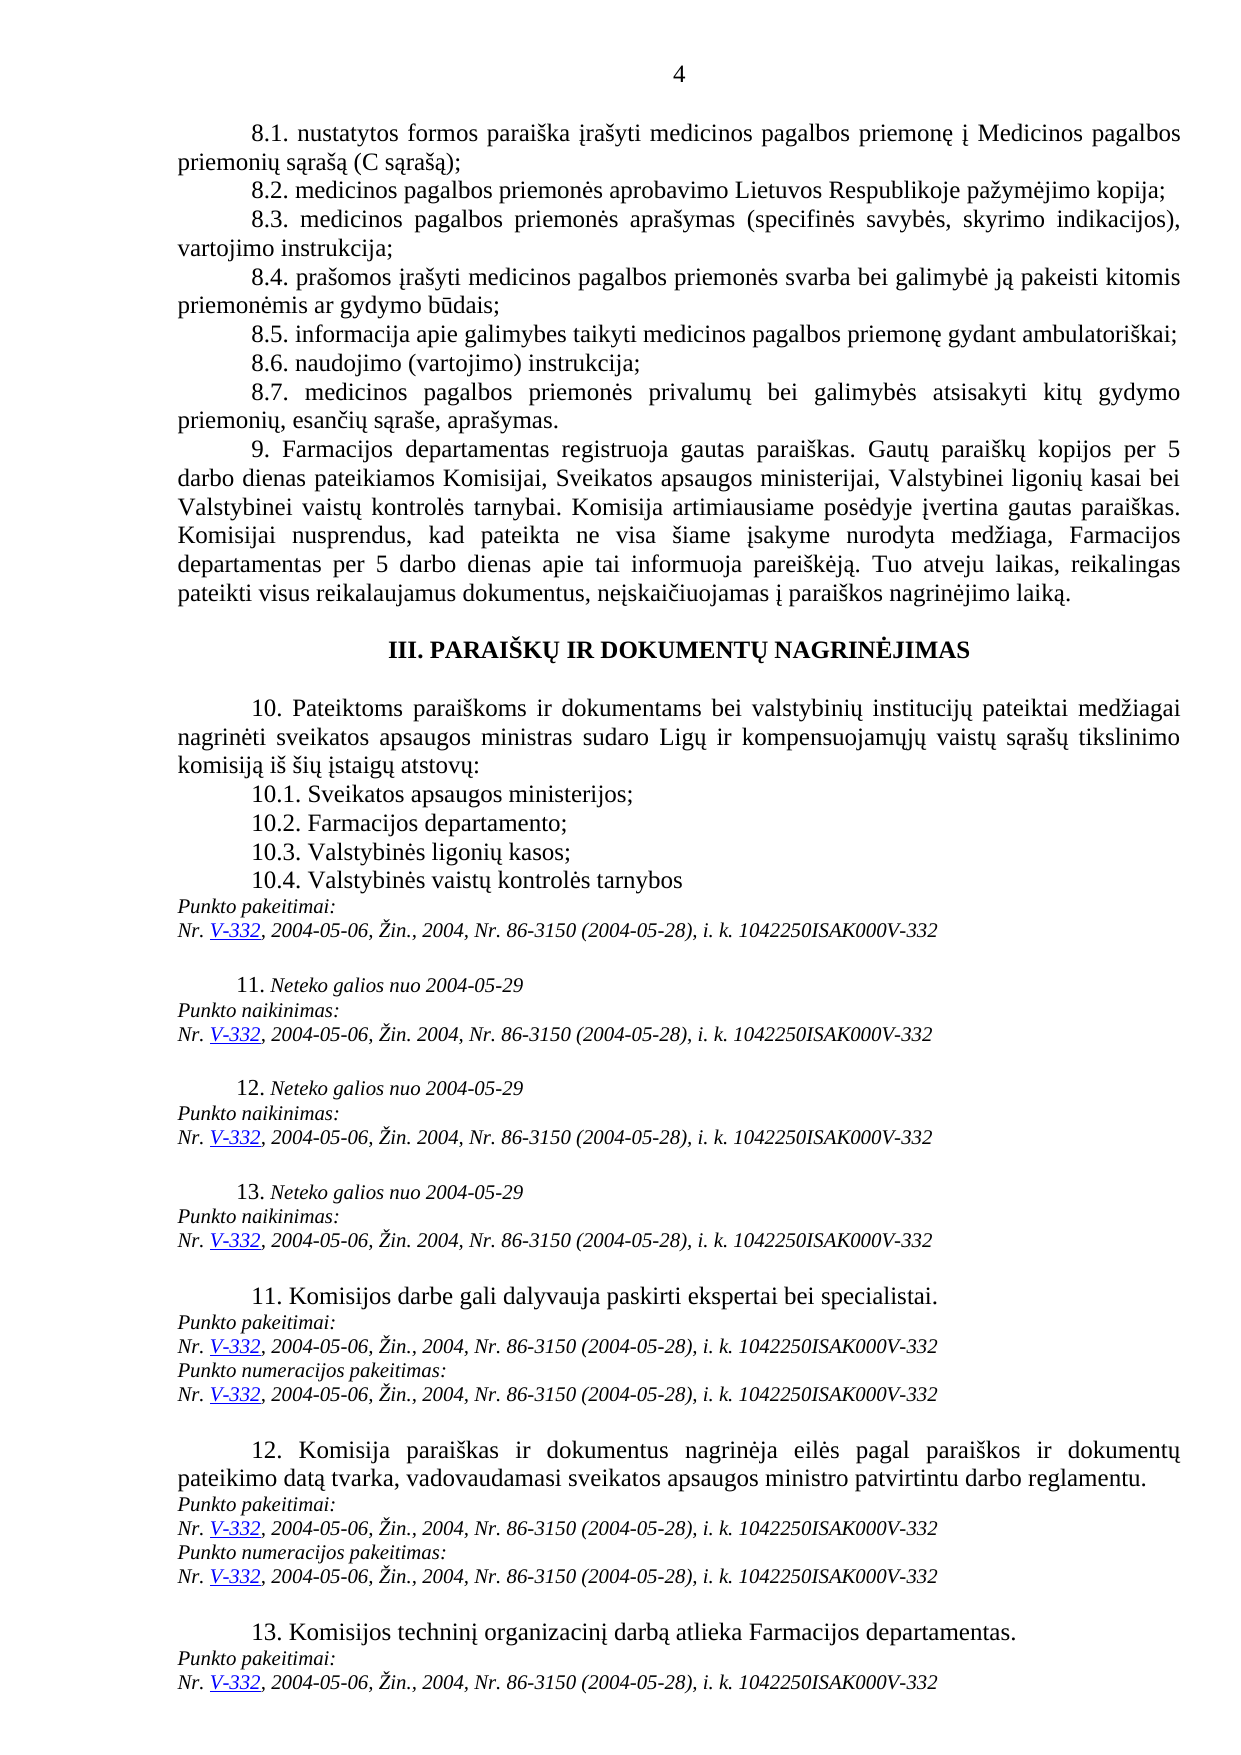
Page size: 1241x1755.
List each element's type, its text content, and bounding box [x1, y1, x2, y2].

text Punkto pakeitimai: [177, 1492, 1181, 1516]
text 10.2. Farmacijos departamento; [177, 808, 1181, 837]
text Punkto pakeitimai: [177, 894, 1181, 918]
text 8.6. naudojimo (vartojimo) instrukcija; [177, 348, 1181, 377]
text 10.3. Valstybinės ligonių kasos; [177, 837, 1181, 866]
text 11. Komisijos darbe gali dalyvauja paskirti ekspertai bei specialistai. [177, 1281, 1181, 1310]
text Nr. V-332, 2004-05-06, Žin., 2004, Nr. 86-3150 (2004-05-28), i. k. 1042250ISAK000V-332 [177, 918, 1181, 942]
text 10.4. Valstybinės vaistų kontrolės tarnybos [177, 866, 1181, 894]
text Nr. V-332, 2004-05-06, Žin. 2004, Nr. 86-3150 (2004-05-28), i. k. 1042250ISAK000V-332 [177, 1125, 1181, 1149]
text 10. Pateiktoms paraiškoms ir dokumentams bei valstybinių institucijų pateiktai medžiagai nagrinėti sveikatos apsaugos ministras sudaro Ligų ir kompensuojamųjų vaistų sąrašų tikslinimo komisiją iš šių įstaigų atstovų: [177, 693, 1181, 779]
text Punkto pakeitimai: [177, 1646, 1181, 1670]
text 13. Komisijos techninį organizacinį darbą atlieka Farmacijos departamentas. [177, 1617, 1181, 1646]
text 9. Farmacijos departamentas registruoja gautas paraiškas. Gautų paraiškų kopijos per 5 darbo dienas pateikiamos Komisijai, Sveikatos apsaugos ministerijai, Valstybinei ligonių kasai bei Valstybinei vaistų kontrolės tarnybai. Komisija artimiausiame posėdyje įvertina gautas paraiškas. Komisijai nusprendus, kad pateikta ne visa šiame įsakyme nurodyta medžiaga, Farmacijos departamentas per 5 darbo dienas apie tai informuoja pareiškėją. Tuo atveju laikas, reikalingas pateikti visus reikalaujamus dokumentus, neįskaičiuojamas į paraiškos nagrinėjimo laiką. [177, 434, 1181, 607]
text Punkto naikinimas: [177, 998, 1181, 1022]
text Punkto naikinimas: [177, 1204, 1181, 1228]
text 8.1. nustatytos formos paraiška įrašyti medicinos pagalbos priemonę į Medicinos pagalbos priemonių sąrašą (C sąrašą); [177, 118, 1181, 176]
text Punkto numeracijos pakeitimas: [177, 1358, 1181, 1382]
text 13. Neteko galios nuo 2004-05-29 [177, 1178, 1181, 1204]
text Nr. V-332, 2004-05-06, Žin. 2004, Nr. 86-3150 (2004-05-28), i. k. 1042250ISAK000V-332 [177, 1228, 1181, 1252]
text 8.7. medicinos pagalbos priemonės privalumų bei galimybės atsisakyti kitų gydymo priemonių, esančių sąraše, aprašymas. [177, 377, 1181, 434]
text Nr. V-332, 2004-05-06, Žin., 2004, Nr. 86-3150 (2004-05-28), i. k. 1042250ISAK000V-332 [177, 1564, 1181, 1588]
text 8.3. medicinos pagalbos priemonės aprašymas (specifinės savybės, skyrimo indikacijos), vartojimo instrukcija; [177, 204, 1181, 262]
text 8.4. prašomos įrašyti medicinos pagalbos priemonės svarba bei galimybė ją pakeisti kitomis priemonėmis ar gydymo būdais; [177, 262, 1181, 319]
text 12. Komisija paraiškas ir dokumentus nagrinėja eilės pagal paraiškos ir dokumentų pateikimo datą tvarka, vadovaudamasi sveikatos apsaugos ministro patvirtintu darbo reglamentu. [177, 1435, 1181, 1492]
text Punkto numeracijos pakeitimas: [177, 1540, 1181, 1564]
text Nr. V-332, 2004-05-06, Žin., 2004, Nr. 86-3150 (2004-05-28), i. k. 1042250ISAK000V-332 [177, 1516, 1181, 1540]
text Punkto pakeitimai: [177, 1310, 1181, 1334]
text III. PARAIŠKŲ IR DOKUMENTŲ NAGRINĖJIMAS [177, 636, 1181, 664]
text Nr. V-332, 2004-05-06, Žin., 2004, Nr. 86-3150 (2004-05-28), i. k. 1042250ISAK000V-332 [177, 1382, 1181, 1406]
text 12. Neteko galios nuo 2004-05-29 [177, 1074, 1181, 1101]
text 8.5. informacija apie galimybes taikyti medicinos pagalbos priemonę gydant ambulatoriškai; [177, 319, 1181, 348]
text Nr. V-332, 2004-05-06, Žin., 2004, Nr. 86-3150 (2004-05-28), i. k. 1042250ISAK000V-332 [177, 1670, 1181, 1694]
text Nr. V-332, 2004-05-06, Žin. 2004, Nr. 86-3150 (2004-05-28), i. k. 1042250ISAK000V-332 [177, 1022, 1181, 1046]
text 8.2. medicinos pagalbos priemonės aprobavimo Lietuvos Respublikoje pažymėjimo kopija; [177, 176, 1181, 204]
text 10.1. Sveikatos apsaugos ministerijos; [177, 779, 1181, 808]
text Punkto naikinimas: [177, 1101, 1181, 1125]
text 11. Neteko galios nuo 2004-05-29 [177, 971, 1181, 998]
text Nr. V-332, 2004-05-06, Žin., 2004, Nr. 86-3150 (2004-05-28), i. k. 1042250ISAK000V-332 [177, 1334, 1181, 1358]
